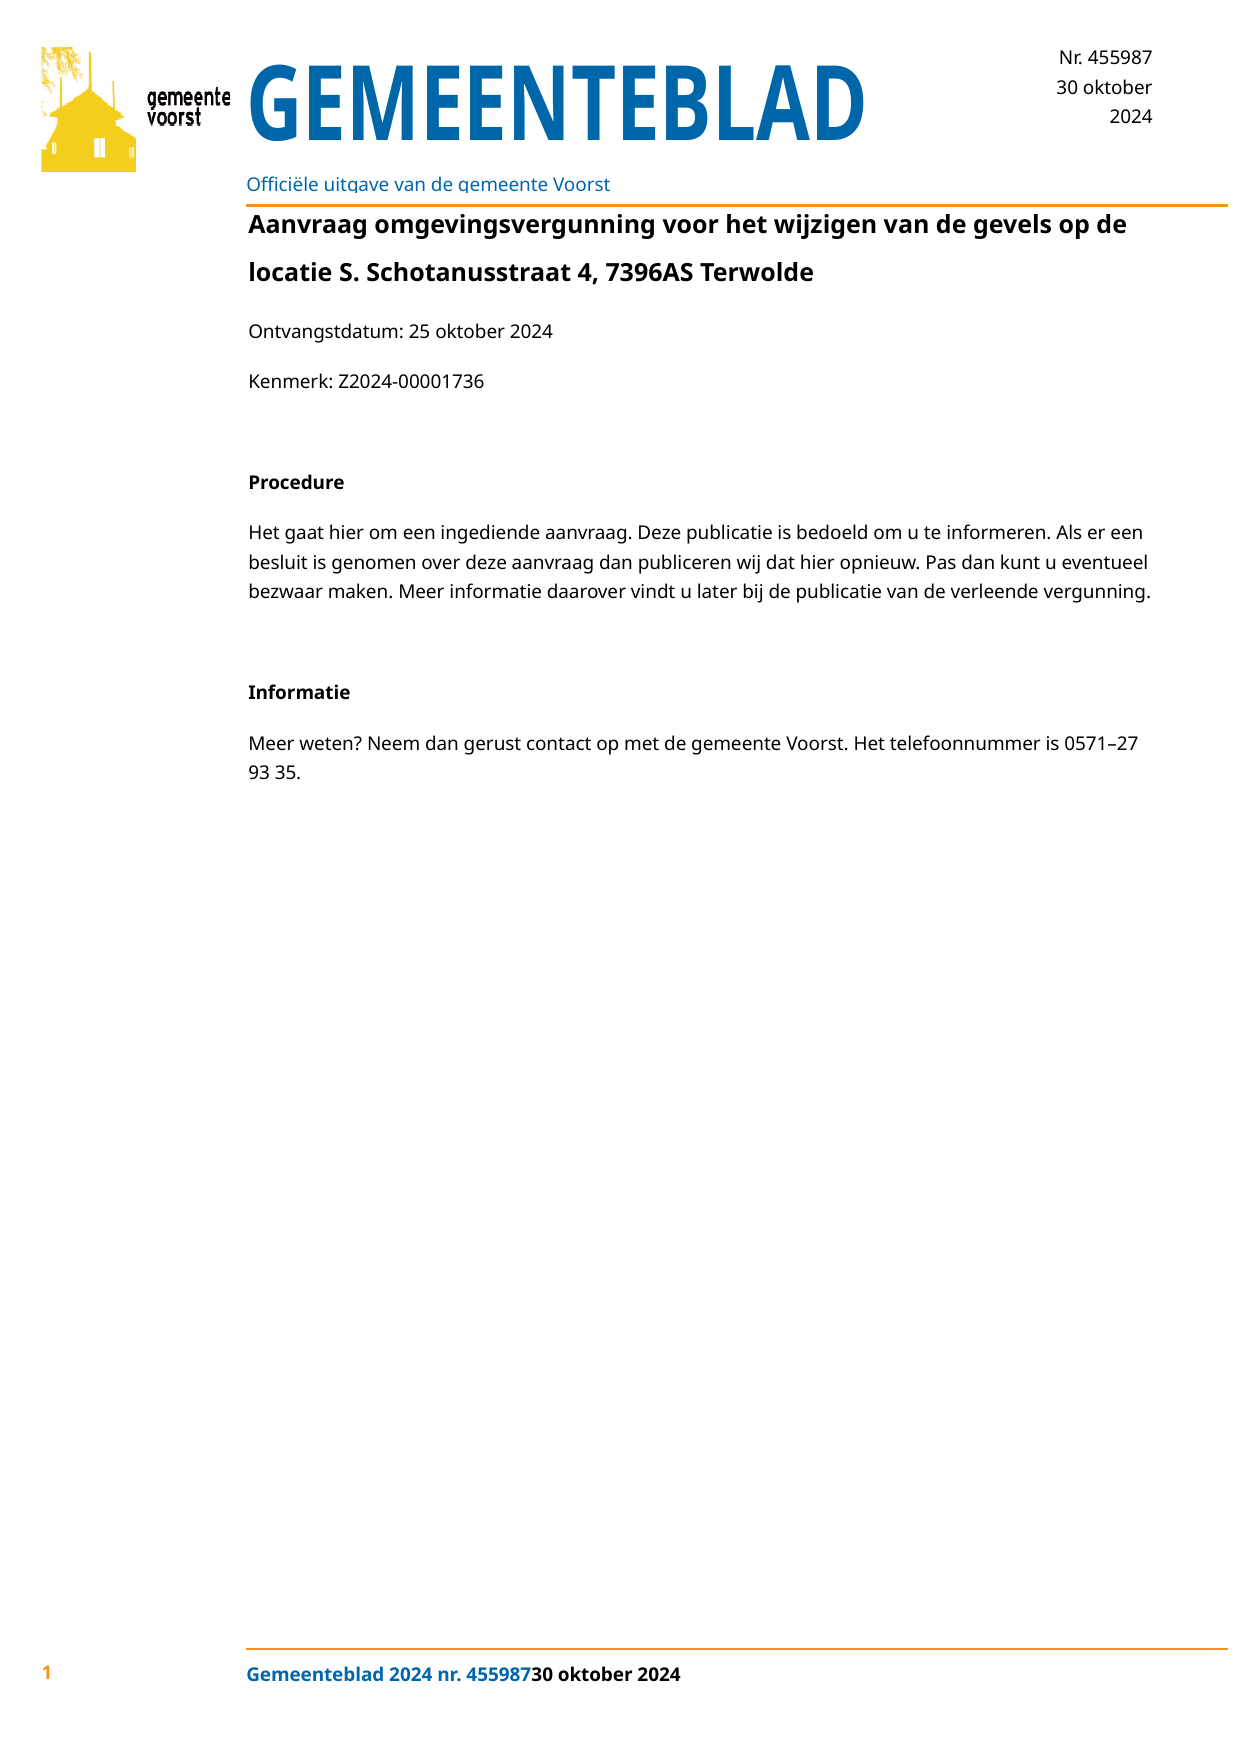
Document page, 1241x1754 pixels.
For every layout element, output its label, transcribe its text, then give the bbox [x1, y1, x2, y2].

text Ontvangstdatum: 25 oktober 2024 [248, 318, 1152, 344]
text Kenmerk: Z2024-00001736 [248, 368, 1152, 394]
text Procedure [248, 469, 1152, 495]
picture [41, 47, 231, 172]
text Meer weten? Neem dan gerust contact op met de gemeente Voorst. Het telefoonnummer is 0571–27 93 35. [248, 730, 1152, 785]
text Informatie [248, 679, 1152, 705]
text Het gaat hier om een ingediende aanvraag. Deze publicatie is bedoeld om u te informeren. Als er een besluit is genomen over deze aanvraag dan publiceren wij dat hier opnieuw. Pas dan kunt u eventueel bezwaar maken. Meer informatie daarover vindt u later bij de publicatie van de verleende vergunning. [248, 519, 1152, 604]
text Aanvraag omgevingsvergunning voor het wijzigen van de gevels op de locatie S. Schotanusstraat 4, 7396AS Terwolde [248, 207, 1152, 288]
